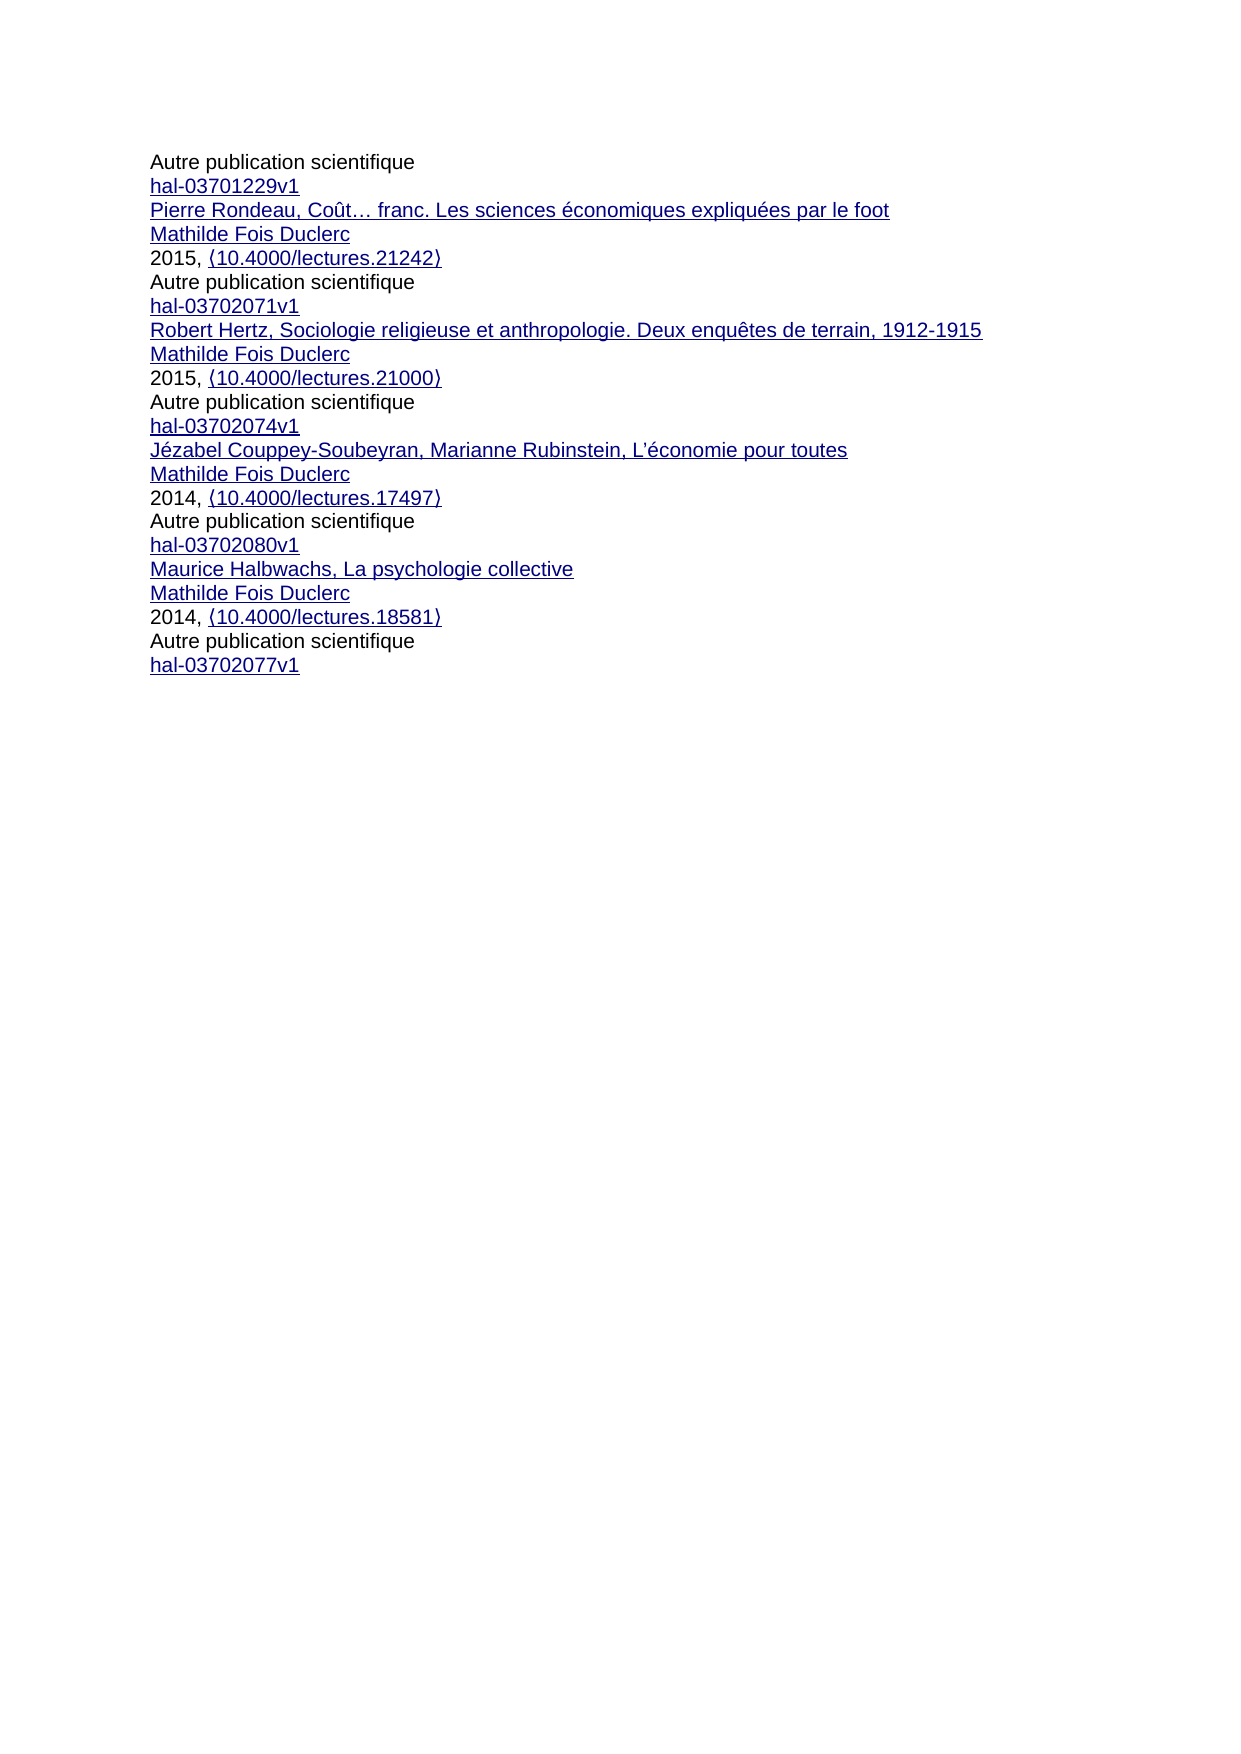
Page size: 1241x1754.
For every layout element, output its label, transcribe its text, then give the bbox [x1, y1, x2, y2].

table_cell Jézabel Couppey-Soubeyran, Marianne Rubinstein, L’économie pour toutes Mathilde Fois Duclerc 2014, ⟨10.4000/lectures.17497⟩ Autre publication scientifique hal-03702080v1 [150, 438, 1090, 557]
table_cell Pierre Rondeau, Coût… franc. Les sciences économiques expliquées par le foot Mathilde Fois Duclerc 2015, ⟨10.4000/lectures.21242⟩ Autre publication scientifique hal-03702071v1 [150, 198, 1090, 318]
table_cell Autre publication scientifique hal-03701229v1 [150, 150, 1090, 198]
table_cell Robert Hertz, Sociologie religieuse et anthropologie. Deux enquêtes de terrain, 1912-1915 Mathilde Fois Duclerc 2015, ⟨10.4000/lectures.21000⟩ Autre publication scientifique hal-03702074v1 [150, 318, 1090, 437]
table_cell Maurice Halbwachs, La psychologie collective Mathilde Fois Duclerc 2014, ⟨10.4000/lectures.18581⟩ Autre publication scientifique hal-03702077v1 [150, 557, 1090, 677]
